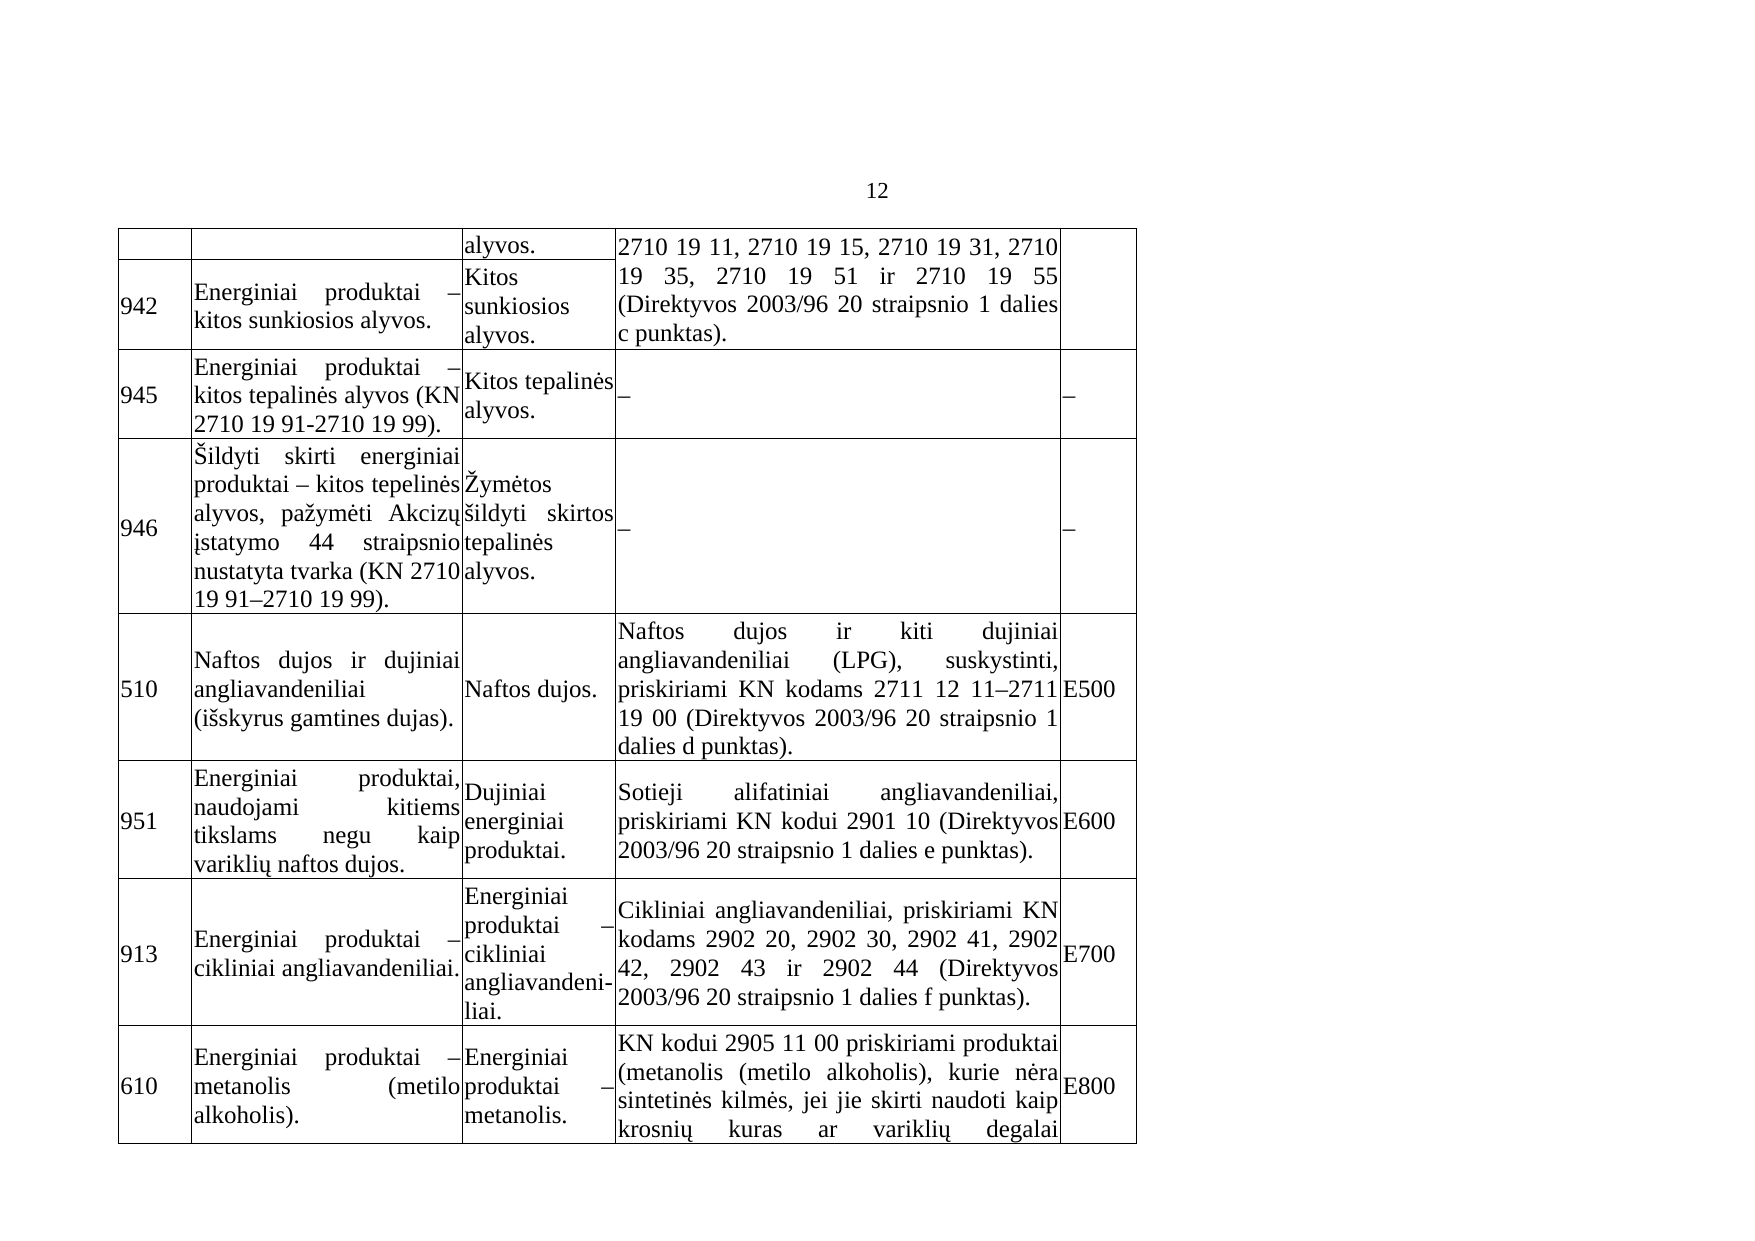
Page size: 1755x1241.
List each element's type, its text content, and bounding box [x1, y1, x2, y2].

table_cell E600 [1061, 761, 1136, 878]
table_cell Energiniai produktai – metanolis. [463, 1026, 615, 1143]
table_cell 942 [119, 260, 191, 348]
table_cell Energiniai produktai – metanolis (metilo alkoholis). [192, 1026, 462, 1143]
table_cell Cikliniai angliavandeniliai, priskiriami KN kodams 2902 20, 2902 30, 2902 41, 2902 42, 2902 43 ir 2902 44 (Direktyvos 2003/96 20 straipsnio 1 dalies f punktas). [616, 879, 1060, 1025]
table_cell E700 [1061, 879, 1136, 1025]
table_cell 945 [119, 350, 191, 438]
table_cell Naftos dujos ir kiti dujiniai angliavandeniliai (LPG), suskystinti, priskiriami KN kodams 2711 12 11–2711 19 00 (Direktyvos 2003/96 20 straipsnio 1 dalies d punktas). [616, 614, 1060, 760]
table_cell E800 [1061, 1026, 1136, 1143]
table_cell [119, 229, 191, 259]
table_cell KN kodui 2905 11 00 priskiriami produktai (metanolis (metilo alkoholis), kurie nėra sintetinės kilmės, jei jie skirti naudoti kaip krosnių kuras ar variklių degalai [616, 1026, 1060, 1143]
table_cell [192, 229, 462, 259]
table_cell – [1061, 350, 1136, 438]
table_cell Energiniai produktai, naudojami kitiems tikslams negu kaip variklių naftos dujos. [192, 761, 462, 878]
table_cell Kitos sunkiosios alyvos. [463, 260, 615, 348]
table_cell 510 [119, 614, 191, 760]
table_cell Šildyti skirti energiniai produktai – kitos tepelinės alyvos, pažymėti Akcizų įstatymo 44 straipsnio nustatyta tvarka (KN 2710 19 91–2710 19 99). [192, 439, 462, 613]
table_cell Kitos tepalinės alyvos. [463, 350, 615, 438]
table_cell [1061, 229, 1136, 348]
table_cell 913 [119, 879, 191, 1025]
table_cell Naftos dujos ir dujiniai angliavandeniliai (išskyrus gamtines dujas). [192, 614, 462, 760]
table_cell E500 [1061, 614, 1136, 760]
table_cell 610 [119, 1026, 191, 1143]
table_cell Energiniai produktai – cikliniai angliavandeni-liai. [463, 879, 615, 1025]
table_cell – [616, 439, 1060, 613]
table_cell Žymėtos šildyti skirtos tepalinės alyvos. [463, 439, 615, 613]
table_cell Dujiniai energiniai produktai. [463, 761, 615, 878]
table_cell Naftos dujos. [463, 614, 615, 760]
table_cell Sotieji alifatiniai angliavandeniliai, priskiriami KN kodui 2901 10 (Direktyvos 2003/96 20 straipsnio 1 dalies e punktas). [616, 761, 1060, 878]
table_cell 946 [119, 439, 191, 613]
table_cell – [616, 350, 1060, 438]
table_cell Energiniai produktai – kitos sunkiosios alyvos. [192, 260, 462, 348]
table_cell 951 [119, 761, 191, 878]
table_cell Energiniai produktai – kitos tepalinės alyvos (KN 2710 19 91-2710 19 99). [192, 350, 462, 438]
table_cell 2710 19 11, 2710 19 15, 2710 19 31, 2710 19 35, 2710 19 51 ir 2710 19 55 (Direktyvos 2003/96 20 straipsnio 1 dalies c punktas). [616, 229, 1060, 348]
table_cell alyvos. [463, 229, 615, 259]
table_cell – [1061, 439, 1136, 613]
table_cell Energiniai produktai – cikliniai angliavandeniliai. [192, 879, 462, 1025]
